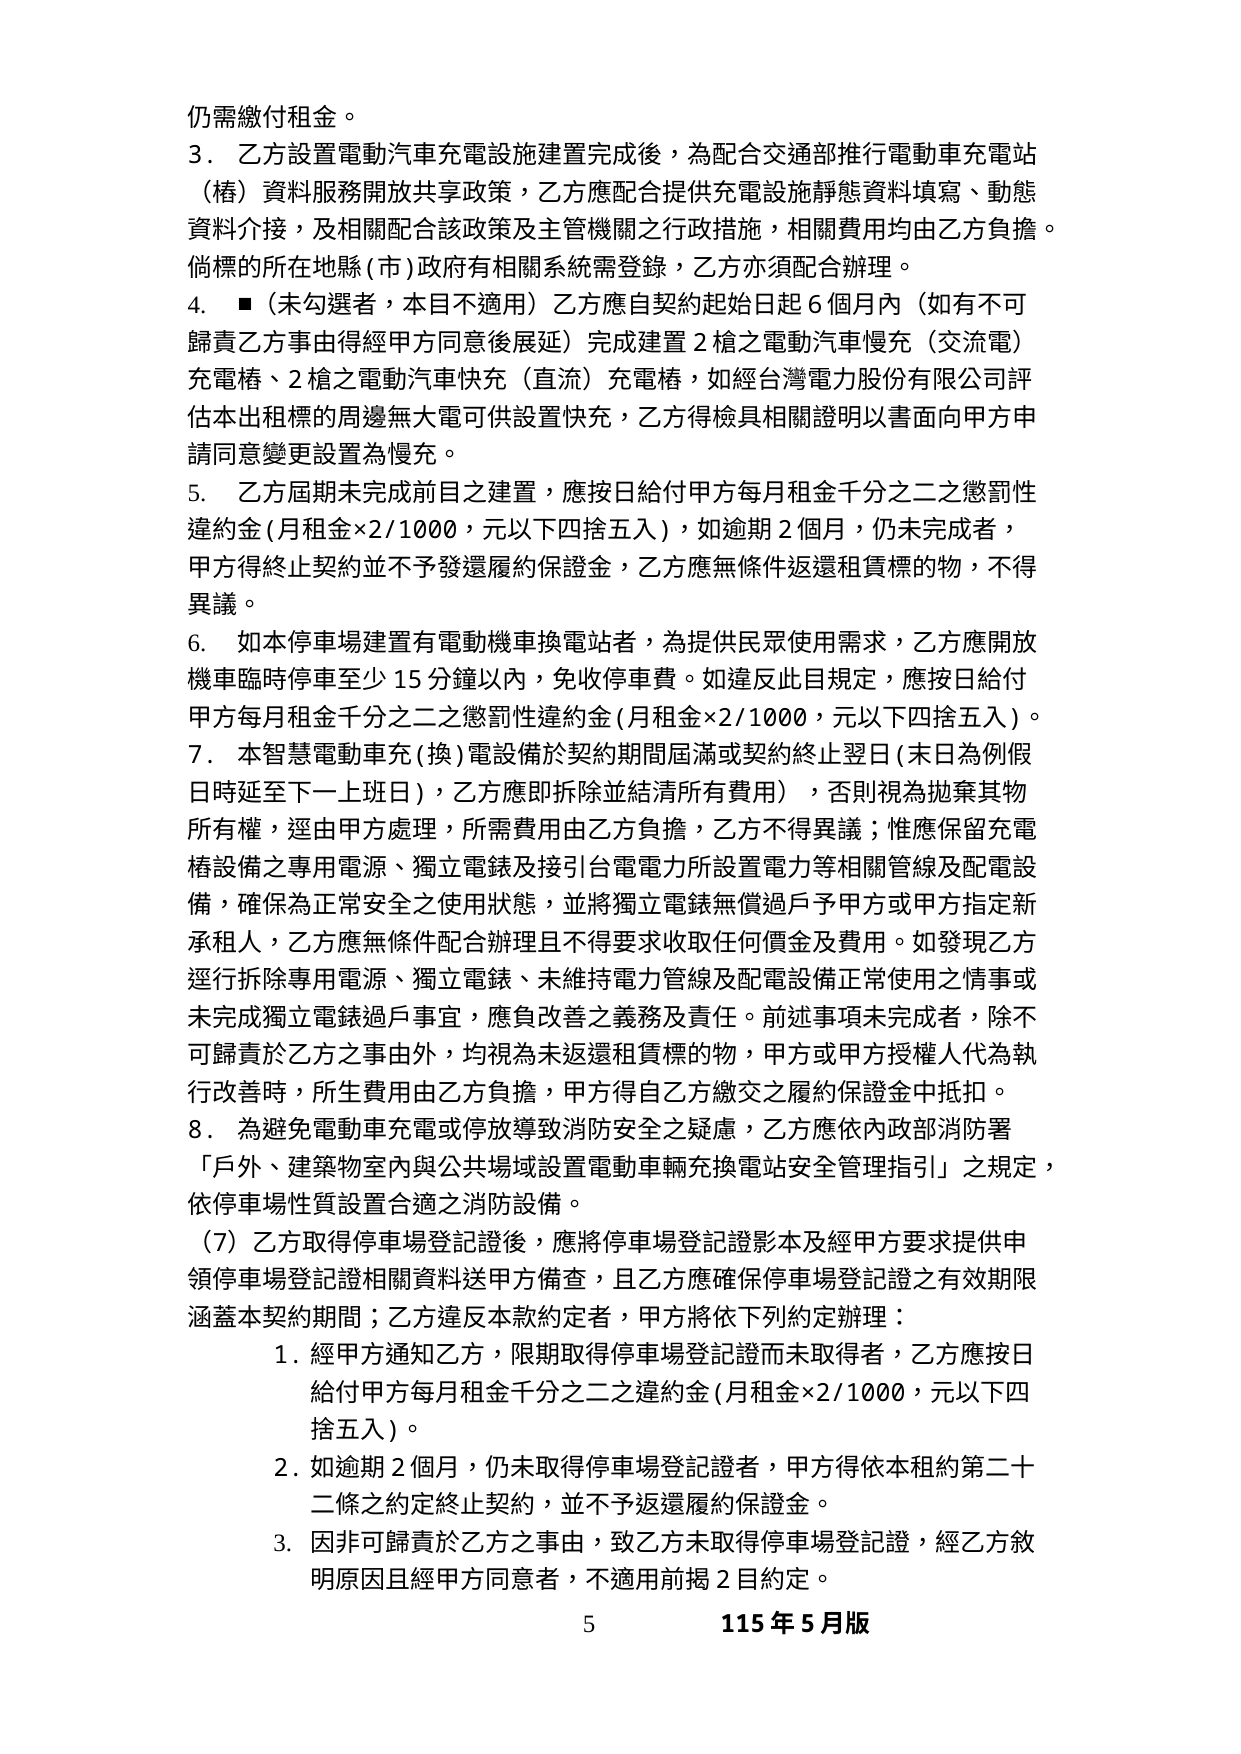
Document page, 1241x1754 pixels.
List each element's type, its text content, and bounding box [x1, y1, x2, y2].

list 乙方設置電動汽車充電設施建置完成後，為配合交通部推行電動車充電站（樁）資料服務開放共享政策，乙方應配合提供充電設施靜態資料填寫、動態資料介接，及相關配合該政策及主管機關之行政措施，相關費用均由乙方負擔。倘標的所在地縣(市)政府有相關系統需登錄，乙方亦須配合辦理。 [187, 134, 1047, 284]
list 本智慧電動車充(換)電設備於契約期間屆滿或契約終止翌日(末日為例假日時延至下一上班日)，乙方應即拆除並結清所有費用），否則視為拋棄其物所有權，逕由甲方處理，所需費用由乙方負擔，乙方不得異議；惟應保留充電樁設備之專用電源、獨立電錶及接引台電電力所設置電力等相關管線及配電設備，確保為正常安全之使用狀態，並將獨立電錶無償過戶予甲方或甲方指定新承租人，乙方應無條件配合辦理且不得要求收取任何價金及費用。如發現乙方逕行拆除專用電源、獨立電錶、未維持電力管線及配電設備正常使用之情事或未完成獨立電錶過戶事宜，應負改善之義務及責任。前述事項未完成者，除不可歸責於乙方之事由外，均視為未返還租賃標的物，甲方或甲方授權人代為執行改善時，所生費用由乙方負擔，甲方得自乙方繳交之履約保證金中抵扣。 [187, 734, 1047, 1109]
list ■（未勾選者，本目不適用）乙方應自契約起始日起6個月內（如有不可歸責乙方事由得經甲方同意後展延）完成建置2槍之電動汽車慢充（交流電）充電樁、2槍之電動汽車快充（直流）充電樁，如經台灣電力股份有限公司評估本出租標的周邊無大電可供設置快充，乙方得檢具相關證明以書面向甲方申請同意變更設置為慢充。 [187, 284, 1047, 471]
list 如本停車場建置有電動機車換電站者，為提供民眾使用需求，乙方應開放機車臨時停車至少15分鐘以內，免收停車費。如違反此目規定，應按日給付甲方每月租金千分之二之懲罰性違約金(月租金×2/1000，元以下四捨五入)。 [187, 621, 1047, 734]
list 為避免電動車充電或停放導致消防安全之疑慮，乙方應依內政部消防署「戶外、建築物室內與公共場域設置電動車輛充換電站安全管理指引」之規定，依停車場性質設置合適之消防設備。 [187, 1109, 1047, 1221]
list 如逾期2個月，仍未取得停車場登記證者，甲方得依本租約第二十二條之約定終止契約，並不予返還履約保證金。 [273, 1446, 1047, 1521]
list 乙方設置電動汽車充電樁、電動機車換電站應申請專用電源並自行申設電錶，不得接引甲方電源並設置防止感電等相關安全維護設備及裝置，並於本契約期間應持續提供該服務、維持設備正常運作，如因故障、損壞或其他原因致需維修或更新，均由乙方負責處理，如有違反，經甲方通知限期改善而未於期限內改善者，甲方得按次處乙方新臺幣2,000元之違約金，並得連續處罰至改善為止；另乙方設置電動汽車充電樁提供充電服務，應開放不特定電動汽車使用，收取之費用（含消費者停車費用、智慧電動車停車充電業務使用費用等）應符公平原則，不得逾越一般市場交易標準。建置期間在租金計收期間內，仍需繳付租金。 [187, 96, 1047, 134]
list 因非可歸責於乙方之事由，致乙方未取得停車場登記證，經乙方敘明原因且經甲方同意者，不適用前揭2目約定。 [273, 1521, 1047, 1596]
list 乙方取得停車場登記證後，應將停車場登記證影本及經甲方要求提供申領停車場登記證相關資料送甲方備查，且乙方應確保停車場登記證之有效期限涵蓋本契約期間；乙方違反本款約定者，甲方將依下列約定辦理： [187, 1221, 1047, 1334]
list 乙方屆期未完成前目之建置，應按日給付甲方每月租金千分之二之懲罰性違約金(月租金×2/1000，元以下四捨五入)，如逾期2個月，仍未完成者，甲方得終止契約並不予發還履約保證金，乙方應無條件返還租賃標的物，不得異議。 [187, 471, 1047, 621]
list 經甲方通知乙方，限期取得停車場登記證而未取得者，乙方應按日給付甲方每月租金千分之二之違約金(月租金×2/1000，元以下四捨五入)。 [273, 1334, 1047, 1446]
